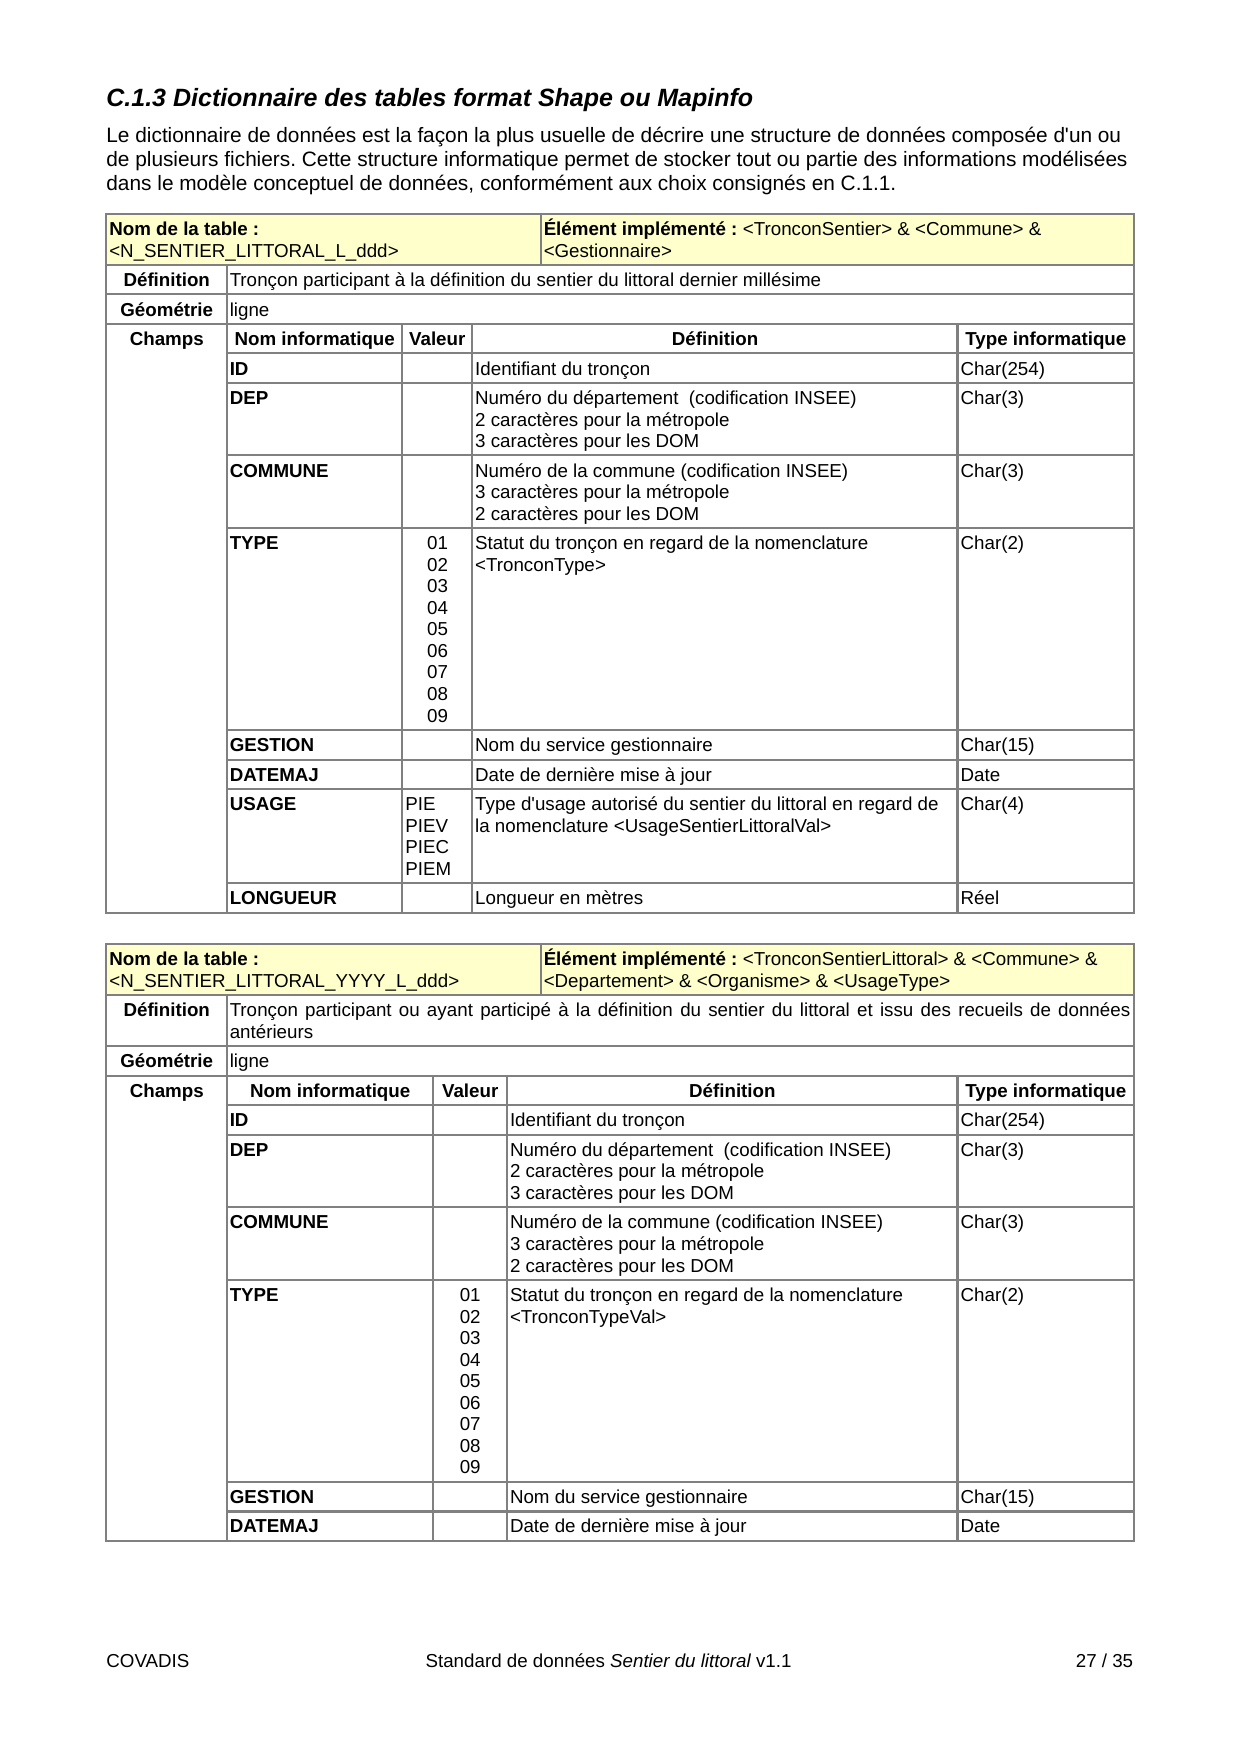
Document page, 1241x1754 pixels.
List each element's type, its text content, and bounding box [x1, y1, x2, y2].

table_cell ligne [228, 1047, 1133, 1075]
table_cell [403, 761, 471, 788]
table_cell Char(15) [959, 1483, 1133, 1510]
table_cell [434, 1483, 506, 1510]
table_cell Char(254) [959, 354, 1133, 382]
table_cell Valeur [403, 325, 471, 352]
table_cell Date [959, 761, 1133, 788]
table_cell Définition [473, 325, 956, 352]
table_cell Nom informatique [228, 325, 401, 352]
table_cell Numéro du département (codification INSEE) 2 caractères pour la métropole 3 caractères pour les DOM [508, 1136, 956, 1206]
table_cell Définition [107, 266, 226, 293]
table_cell Type d'usage autorisé du sentier du littoral en regard de la nomenclature <UsageSentierLittoralVal> [473, 790, 956, 882]
table_cell Type informatique [959, 325, 1133, 352]
table_cell TYPE [228, 1281, 432, 1481]
table_cell LONGUEUR [228, 884, 401, 912]
table_cell Numéro du département (codification INSEE) 2 caractères pour la métropole 3 caractères pour les DOM [473, 384, 956, 454]
table_cell USAGE [228, 790, 401, 882]
table_cell Char(4) [959, 790, 1133, 882]
table_cell Char(2) [959, 529, 1133, 729]
text Le dictionnaire de données est la façon la plus usuelle de décrire une structure de données composée d'un ou de plusieurs fichiers. Cette structure informatique permet de stocker tout ou partie des informations modélisées dans le modèle conceptuel de données, conformément aux choix consignés en C.1.1. [106, 123, 1134, 195]
table_cell Char(2) [959, 1281, 1133, 1481]
table_cell ID [228, 354, 401, 382]
table_cell PIE PIEV PIEC PIEM [403, 790, 471, 882]
table_cell COMMUNE [228, 1208, 432, 1279]
table_cell Nom du service gestionnaire [473, 731, 956, 758]
table_cell COMMUNE [228, 456, 401, 527]
table_cell Nom du service gestionnaire [508, 1483, 956, 1510]
table_cell Date de dernière mise à jour [508, 1513, 956, 1540]
table_cell Statut du tronçon en regard de la nomenclature <TronconTypeVal> [508, 1281, 956, 1481]
table_cell Char(3) [959, 456, 1133, 527]
table_cell Longueur en mètres [473, 884, 956, 912]
table_cell 01 02 03 04 05 06 07 08 09 [403, 529, 471, 729]
table_cell 01 02 03 04 05 06 07 08 09 [434, 1281, 506, 1481]
table_cell Champs [107, 1077, 226, 1540]
table_cell Champs [107, 325, 226, 912]
table_cell [434, 1513, 506, 1540]
table_cell TYPE [228, 529, 401, 729]
table_cell Statut du tronçon en regard de la nomenclature <TronconType> [473, 529, 956, 729]
table_cell [403, 354, 471, 382]
table_cell Identifiant du tronçon [508, 1106, 956, 1134]
table_cell Tronçon participant à la définition du sentier du littoral dernier millésime [228, 266, 1133, 293]
table_cell DEP [228, 384, 401, 454]
table_cell Char(3) [959, 384, 1133, 454]
table_cell Numéro de la commune (codification INSEE) 3 caractères pour la métropole 2 caractères pour les DOM [473, 456, 956, 527]
table_cell Identifiant du tronçon [473, 354, 956, 382]
table_header Élément implémenté : <TronconSentierLittoral> & <Commune> & <Departement> & <Organisme> & <UsageType> [542, 945, 1133, 994]
table_cell GESTION [228, 731, 401, 758]
table_cell [434, 1136, 506, 1206]
table_header Élément implémenté : <TronconSentier> & <Commune> & <Gestionnaire> [542, 215, 1133, 264]
table_cell Réel [959, 884, 1133, 912]
table_cell Char(15) [959, 731, 1133, 758]
table_cell Char(254) [959, 1106, 1133, 1134]
table_cell Définition [508, 1077, 956, 1104]
table_cell Date de dernière mise à jour [473, 761, 956, 788]
table_cell Char(3) [959, 1136, 1133, 1206]
table_cell [434, 1208, 506, 1279]
table_cell [403, 731, 471, 758]
table_cell Numéro de la commune (codification INSEE) 3 caractères pour la métropole 2 caractères pour les DOM [508, 1208, 956, 1279]
table_cell Char(3) [959, 1208, 1133, 1279]
table_cell [434, 1106, 506, 1134]
table_header Nom de la table : <N_SENTIER_LITTORAL_L_ddd> [107, 215, 540, 264]
table_cell [403, 456, 471, 527]
table_cell [403, 884, 471, 912]
table_cell Définition [107, 996, 226, 1045]
table_cell Type informatique [959, 1077, 1133, 1104]
table_cell DATEMAJ [228, 1513, 432, 1540]
table_cell GESTION [228, 1483, 432, 1510]
table_cell Date [959, 1513, 1133, 1540]
table_cell ID [228, 1106, 432, 1134]
table_cell Géométrie [107, 295, 226, 323]
table_header Nom de la table : <N_SENTIER_LITTORAL_YYYY_L_ddd> [107, 945, 540, 994]
subtitle Dictionnaire des tables format Shape ou Mapinfo [106, 83, 1134, 111]
table_cell ligne [228, 295, 1133, 323]
table_cell Tronçon participant ou ayant participé à la définition du sentier du littoral et issu des recueils de données antérieurs [228, 996, 1133, 1045]
table_cell DATEMAJ [228, 761, 401, 788]
table_cell [403, 384, 471, 454]
table_cell Nom informatique [228, 1077, 432, 1104]
table_cell Géométrie [107, 1047, 226, 1075]
table_cell Valeur [434, 1077, 506, 1104]
table_cell DEP [228, 1136, 432, 1206]
